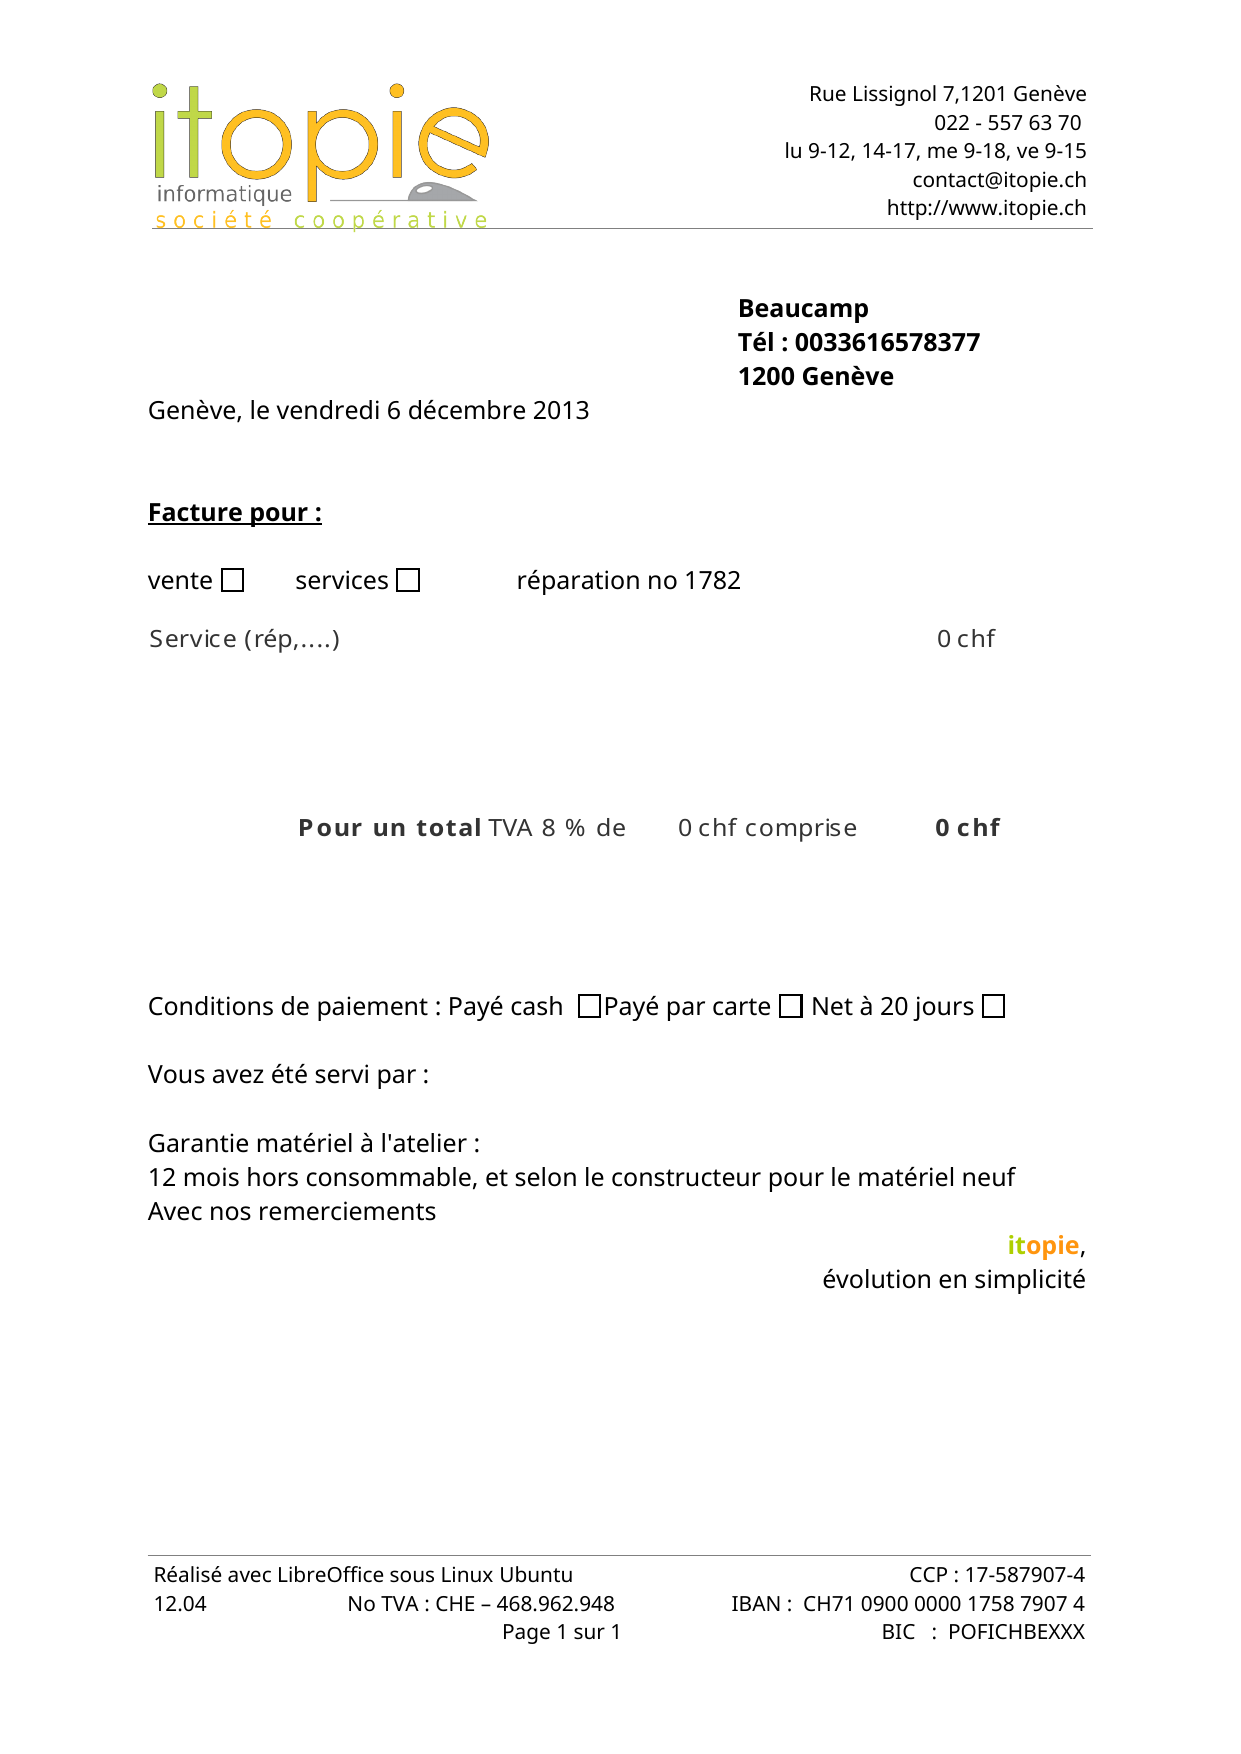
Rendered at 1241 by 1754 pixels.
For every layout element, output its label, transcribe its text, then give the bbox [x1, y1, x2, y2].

text itopie, [148, 1227, 1093, 1262]
text Genève, le vendredi 6 décembre 2013 [148, 392, 1093, 427]
text Garantie matériel à l'atelier : [148, 1125, 1093, 1159]
text 1200 Genève [148, 358, 1093, 392]
text Facture pour : [148, 495, 1093, 529]
text Vous avez été servi par : [148, 1057, 1093, 1091]
text Conditions de paiement : Payé cash Payé par carte Net à 20 jours [148, 989, 1093, 1023]
picture [138, 72, 500, 244]
text Avec nos remerciements [148, 1193, 1093, 1227]
text Tél : 0033616578377 [148, 324, 1093, 358]
text évolution en simplicité [148, 1262, 1093, 1296]
text vente services réparation no 1782 [148, 563, 1093, 597]
text Beaucamp [148, 290, 1093, 324]
text 12 mois hors consommable, et selon le constructeur pour le matériel neuf [148, 1159, 1093, 1193]
